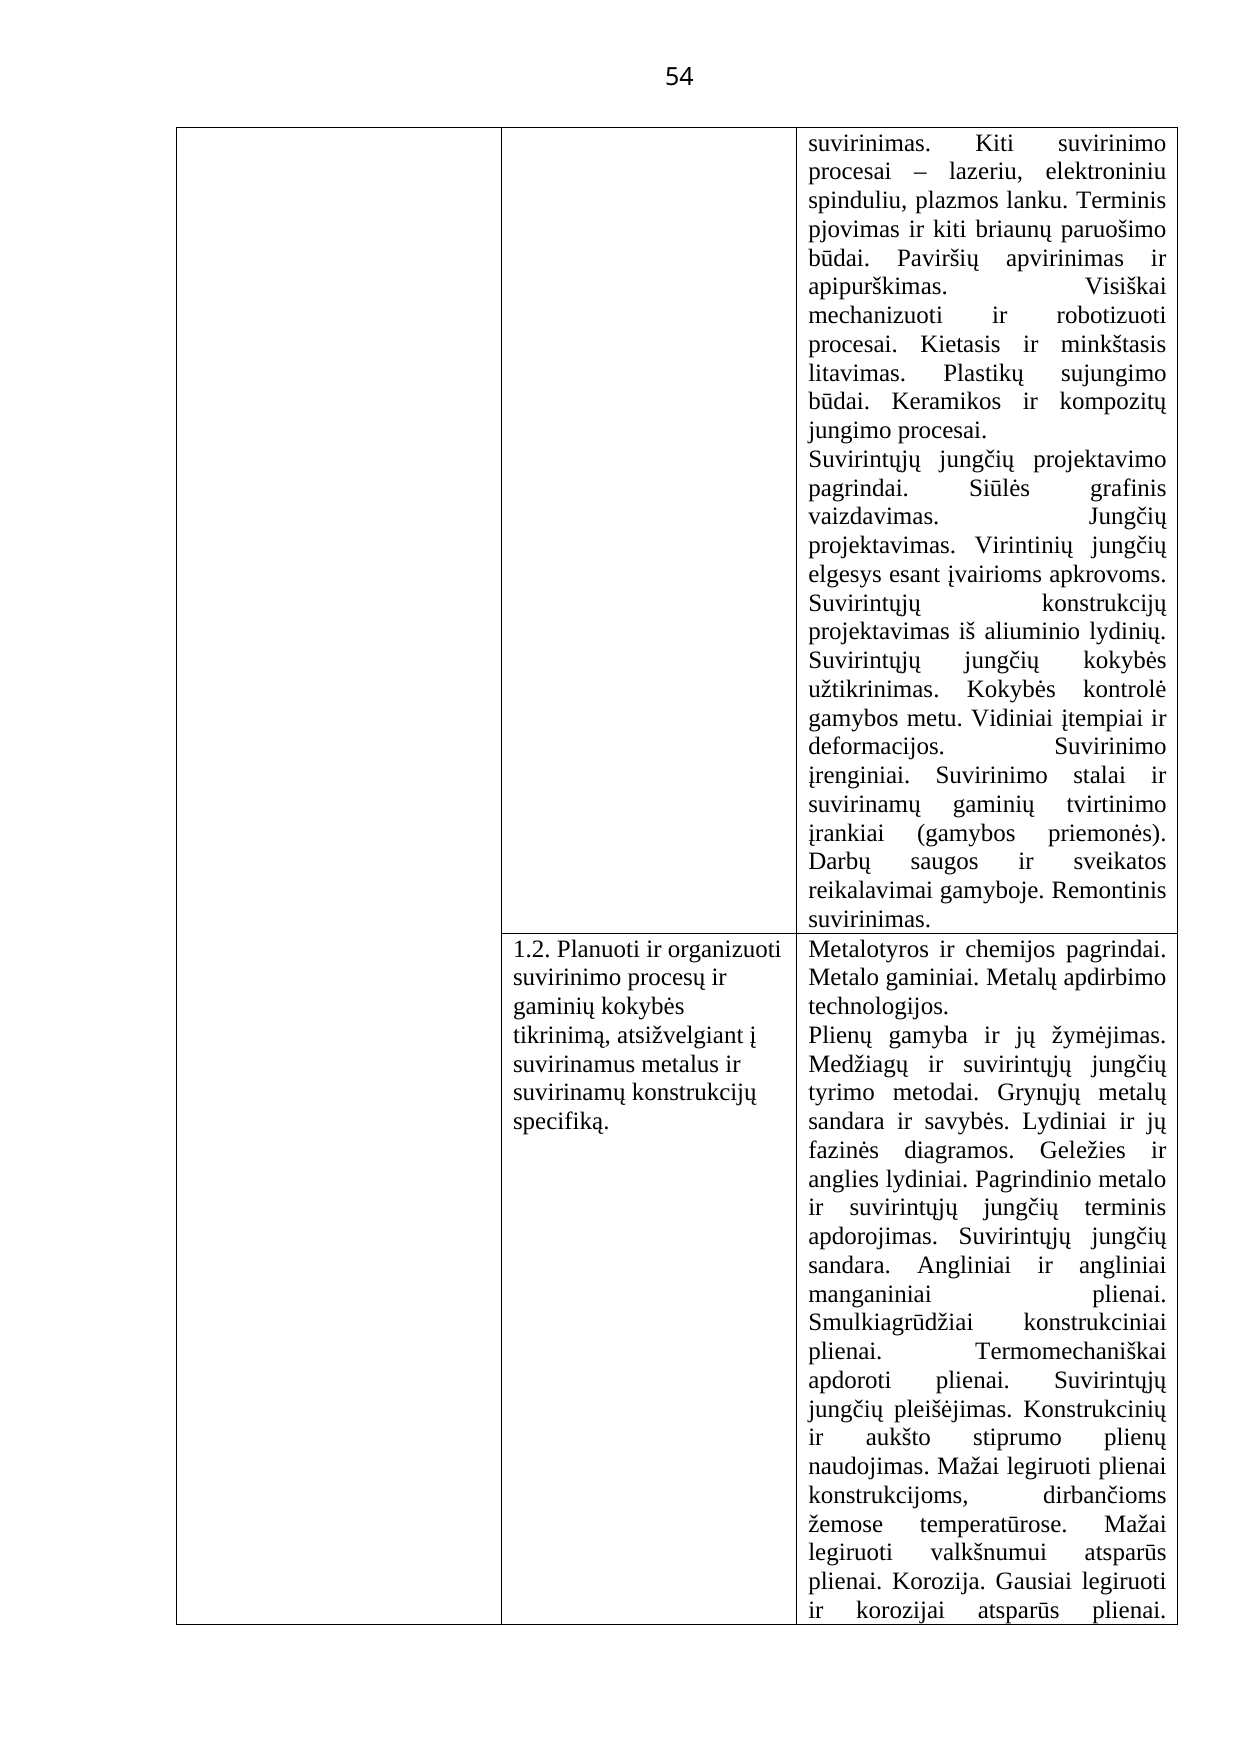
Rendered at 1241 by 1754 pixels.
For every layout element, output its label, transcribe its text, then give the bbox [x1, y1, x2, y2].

table_cell 1.2. Planuoti ir organizuoti suvirinimo procesų ir gaminių kokybės tikrinimą, atsižvelgiant į suvirinamus metalus ir suvirinamų konstrukcijų specifiką. [502, 934, 796, 1624]
table_cell [177, 128, 501, 1624]
table_cell Metalotyros ir chemijos pagrindai. Metalo gaminiai. Metalų apdirbimo technologijos. Plienų gamyba ir jų žymėjimas. Medžiagų ir suvirintųjų jungčių tyrimo metodai. Grynųjų metalų sandara ir savybės. Lydiniai ir jų fazinės diagramos. Geležies ir anglies lydiniai. Pagrindinio metalo ir suvirintųjų jungčių terminis apdorojimas. Suvirintųjų jungčių sandara. Angliniai ir angliniai manganiniai plienai. Smulkiagrūdžiai konstrukciniai plienai. Termomechaniškai apdoroti plienai. Suvirintųjų jungčių pleišėjimas. Konstrukcinių ir aukšto stiprumo plienų naudojimas. Mažai legiruoti plienai konstrukcijoms, dirbančioms žemose temperatūrose. Mažai legiruoti valkšnumui atsparūs plienai. Korozija. Gausiai legiruoti ir korozijai atsparūs plienai. [797, 934, 1177, 1624]
table_cell suvirinimas. Kiti suvirinimo procesai – lazeriu, elektroniniu spinduliu, plazmos lanku. Terminis pjovimas ir kiti briaunų paruošimo būdai. Paviršių apvirinimas ir apipurškimas. Visiškai mechanizuoti ir robotizuoti procesai. Kietasis ir minkštasis litavimas. Plastikų sujungimo būdai. Keramikos ir kompozitų jungimo procesai. Suvirintųjų jungčių projektavimo pagrindai. Siūlės grafinis vaizdavimas. Jungčių projektavimas. Virintinių jungčių elgesys esant įvairioms apkrovoms. Suvirintųjų konstrukcijų projektavimas iš aliuminio lydinių. Suvirintųjų jungčių kokybės užtikrinimas. Kokybės kontrolė gamybos metu. Vidiniai įtempiai ir deformacijos. Suvirinimo įrenginiai. Suvirinimo stalai ir suvirinamų gaminių tvirtinimo įrankiai (gamybos priemonės). Darbų saugos ir sveikatos reikalavimai gamyboje. Remontinis suvirinimas. [797, 128, 1177, 933]
table_cell [502, 128, 796, 933]
